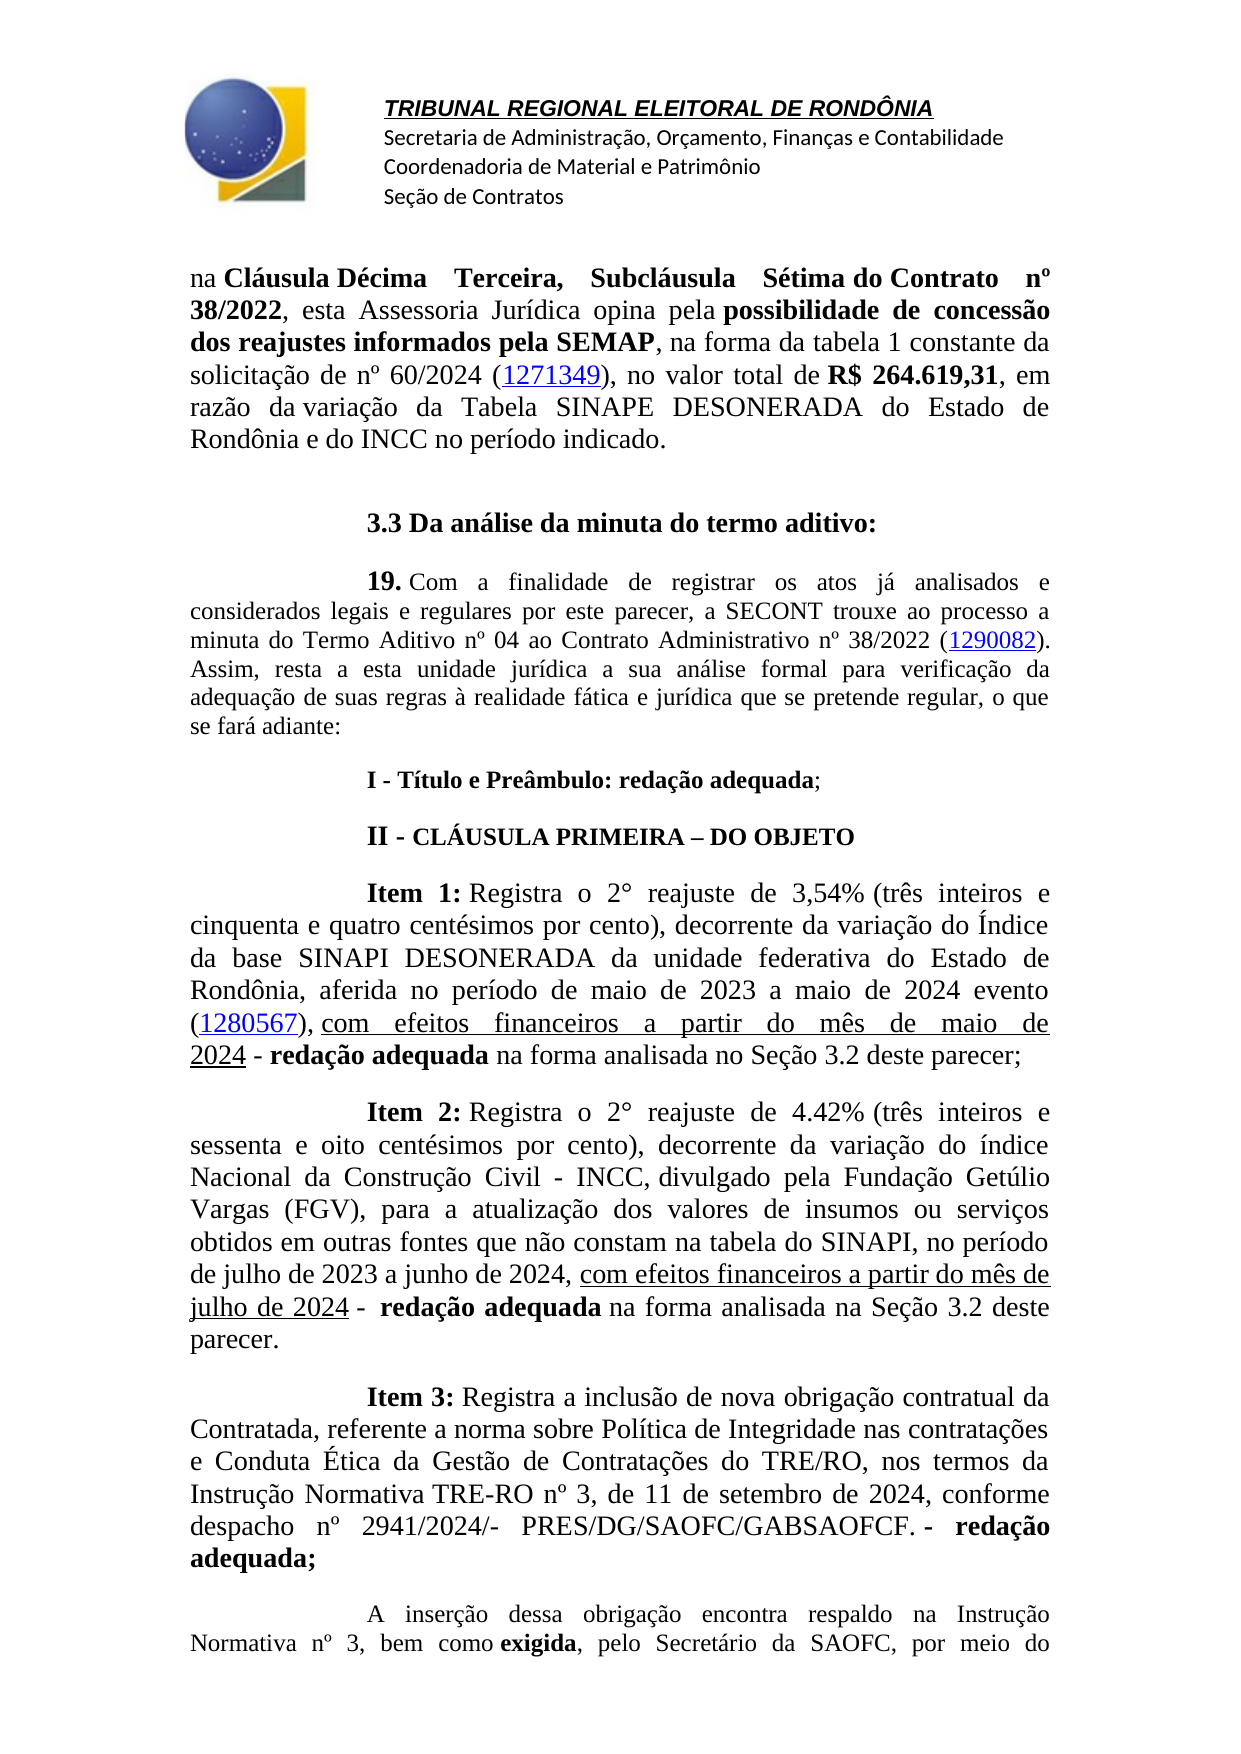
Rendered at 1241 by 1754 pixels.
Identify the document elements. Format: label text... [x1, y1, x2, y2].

text I - Título e Preâmbulo: redação adequada; [190, 765, 1051, 794]
text 3.3 Da análise da minuta do termo aditivo: [190, 506, 1051, 539]
text A inserção dessa obrigação encontra respaldo na Instrução Normativa nº 3, bem como exigida, pelo Secretário da SAOFC, por meio do [190, 1599, 1051, 1656]
text Item 2: Registra o 2° reajuste de 4.42% (três inteiros e sessenta e oito centésimos por cento), decorrente da variação do índice Nacional da Construção Civil - INCC, divulgado pela Fundação Getúlio Vargas (FGV), para a atualização dos valores de insumos ou serviços obtidos em outras fontes que não constam na tabela do SINAPI, no período de julho de 2023 a junho de 2024, com efeitos financeiros a partir do mês de julho de 2024 - redação adequada na forma analisada na Seção 3.2 deste parecer. [190, 1095, 1051, 1354]
text II - CLÁUSULA PRIMEIRA – DO OBJETO [190, 819, 1051, 851]
text Item 3: Registra a inclusão de nova obrigação contratual da Contratada, referente a norma sobre Política de Integridade nas contratações e Conduta Ética da Gestão de Contratações do TRE/RO, nos termos da Instrução Normativa TRE-RO nº 3, de 11 de setembro de 2024, conforme despacho nº 2941/2024/- PRES/DG/SAOFC/GABSAOFCF. - redação adequada; [190, 1379, 1051, 1574]
text 19. Com a finalidade de registrar os atos já analisados e considerados legais e regulares por este parecer, a SECONT trouxe ao processo a minuta do Termo Aditivo nº 04 ao Contrato Administrativo nº 38/2022 (1290082). Assim, resta a esta unidade jurídica a sua análise formal para verificação da adequação de suas regras à realidade fática e jurídica que se pretende regular, o que se fará adiante: [190, 564, 1051, 740]
text Item 1: Registra o 2° reajuste de 3,54% (três inteiros e cinquenta e quatro centésimos por cento), decorrente da variação do Índice da base SINAPI DESONERADA da unidade federativa do Estado de Rondônia, aferida no período de maio de 2023 a maio de 2024 evento (1280567), com efeitos financeiros a partir do mês de maio de 2024 - redação adequada na forma analisada no Seção 3.2 deste parecer; [190, 876, 1051, 1070]
text na Cláusula Décima Terceira, Subcláusula Sétima do Contrato nº 38/2022, esta Assessoria Jurídica opina pela possibilidade de concessão dos reajustes informados pela SEMAP, na forma da tabela 1 constante da solicitação de nº 60/2024 (1271349), no valor total de R$ 264.619,31, em razão da variação da Tabela SINAPE DESONERADA do Estado de Rondônia e do INCC no período indicado. [190, 261, 1051, 455]
